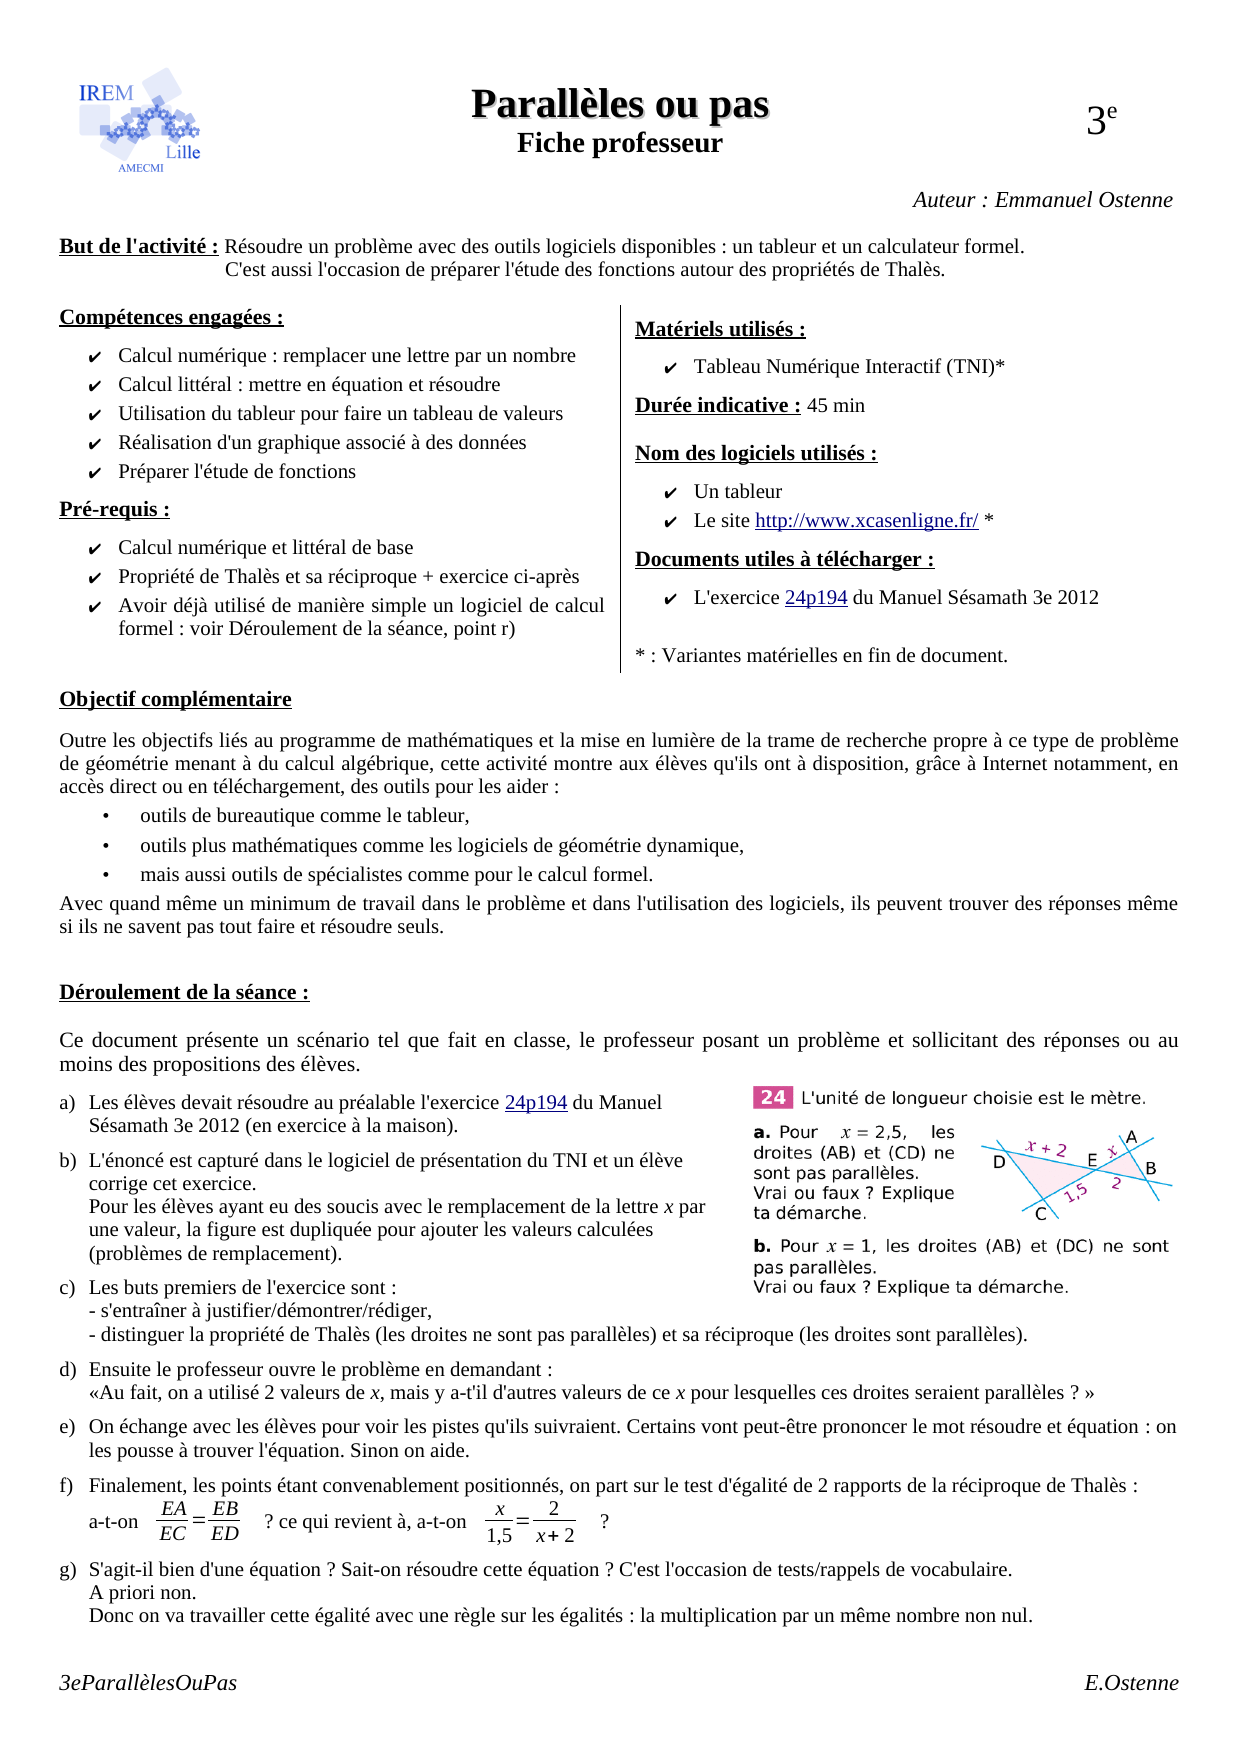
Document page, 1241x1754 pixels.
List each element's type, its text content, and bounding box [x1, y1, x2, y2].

text Objectif complémentaire [59, 687, 1181, 711]
list L'exercice 24p194 du Manuel Sésamath 3e 2012 [664, 586, 1181, 609]
list Calcul numérique : remplacer une lettre par un nombre [88, 344, 605, 367]
list On échange avec les élèves pour voir les pistes qu'ils suivraient. Certains vont peut-être prononcer le mot résoudre et équation : on les pousse à trouver l'équation. Sinon on aide. [59, 1415, 1181, 1462]
table_header 3e [1022, 59, 1181, 181]
picture [750, 1082, 1184, 1301]
list Calcul littéral : mettre en équation et résoudre [88, 373, 605, 396]
list Ensuite le professeur ouvre le problème en demandant : «Au fait, on a utilisé 2 valeurs de x, mais y a-t'il d'autres valeurs de ce x pour lesquelles ces droites seraient parallèles ? » [59, 1357, 1181, 1404]
text Pré-requis : [59, 497, 605, 522]
text Compétences engagées : [59, 305, 605, 329]
list Les buts premiers de l'exercice sont : - s'entraîner à justifier/démontrer/rédiger, - distinguer la propriété de Thalès (les droites ne sont pas parallèles) et sa réciproque (les droites sont parallèles). [59, 1276, 1181, 1346]
text * : Variantes matérielles en fin de document. [635, 644, 1181, 667]
text But de l'activité : Résoudre un problème avec des outils logiciels disponibles : un tableur et un calculateur formel. C'est aussi l'occasion de préparer l'étude des fonctions autour des propriétés de Thalès. [59, 229, 1181, 281]
table_header [59, 59, 218, 181]
list Le site http://www.xcasenligne.fr/ * [664, 509, 1181, 532]
text Durée indicative : 45 min [635, 393, 1181, 417]
text Avec quand même un minimum de travail dans le problème et dans l'utilisation des logiciels, ils peuvent trouver des réponses même si ils ne savent pas tout faire et résoudre seuls. [59, 892, 1181, 938]
text Outre les objectifs liés au programme de mathématiques et la mise en lumière de la trame de recherche propre à ce type de problème de géométrie menant à du calcul algébrique, cette activité montre aux élèves qu'ils ont à disposition, grâce à Internet notamment, en accès direct ou en téléchargement, des outils pour les aider : [59, 729, 1181, 798]
list Tableau Numérique Interactif (TNI)* [664, 355, 1181, 378]
list outils de bureautique comme le tableur, [103, 804, 1181, 827]
text Nom des logiciels utilisés : [635, 441, 1181, 465]
list L'énoncé est capturé dans le logiciel de présentation du TNI et un élève corrige cet exercice. Pour les élèves ayant eu des soucis avec le remplacement de la lettre x par une valeur, la figure est dupliquée pour ajouter les valeurs calculées (problèmes de remplacement). [59, 1149, 750, 1264]
table_header Parallèles ou pas Fiche professeur [219, 59, 1022, 181]
list Finalement, les points étant convenablement positionnés, on part sur le test d'égalité de 2 rapports de la réciproque de Thalès : a-t-on ? ce qui revient à, a-t-on ? [59, 1473, 1181, 1546]
list Réalisation d'un graphique associé à des données [88, 431, 605, 454]
list Les élèves devait résoudre au préalable l'exercice 24p194 du Manuel Sésamath 3e 2012 (en exercice à la maison). [59, 1091, 750, 1137]
text Déroulement de la séance : [59, 980, 1181, 1004]
text Ce document présente un scénario tel que fait en classe, le professeur posant un problème et sollicitant des réponses ou au moins des propositions des élèves. [59, 1028, 1181, 1076]
text Matériels utilisés : [635, 316, 1181, 341]
picture [64, 64, 213, 176]
list Utilisation du tableur pour faire un tableau de valeurs [88, 402, 605, 425]
list Avoir déjà utilisé de manière simple un logiciel de calcul formel : voir Déroulement de la séance, point r) [88, 594, 605, 640]
list S'agit-il bien d'une équation ? Sait-on résoudre cette équation ? C'est l'occasion de tests/rappels de vocabulaire. A priori non. Donc on va travailler cette égalité avec une règle sur les égalités : la multiplication par un même nombre non nul. [59, 1557, 1181, 1627]
list mais aussi outils de spécialistes comme pour le calcul formel. [103, 862, 1181, 886]
table_cell Auteur : Emmanuel Ostenne [59, 181, 1181, 218]
list Calcul numérique et littéral de base [88, 536, 605, 559]
list outils plus mathématiques comme les logiciels de géométrie dynamique, [103, 833, 1181, 857]
list Un tableur [664, 480, 1181, 503]
text Documents utiles à télécharger : [635, 547, 1181, 571]
list Propriété de Thalès et sa réciproque + exercice ci-après [88, 565, 605, 588]
list Préparer l'étude de fonctions [88, 459, 605, 483]
